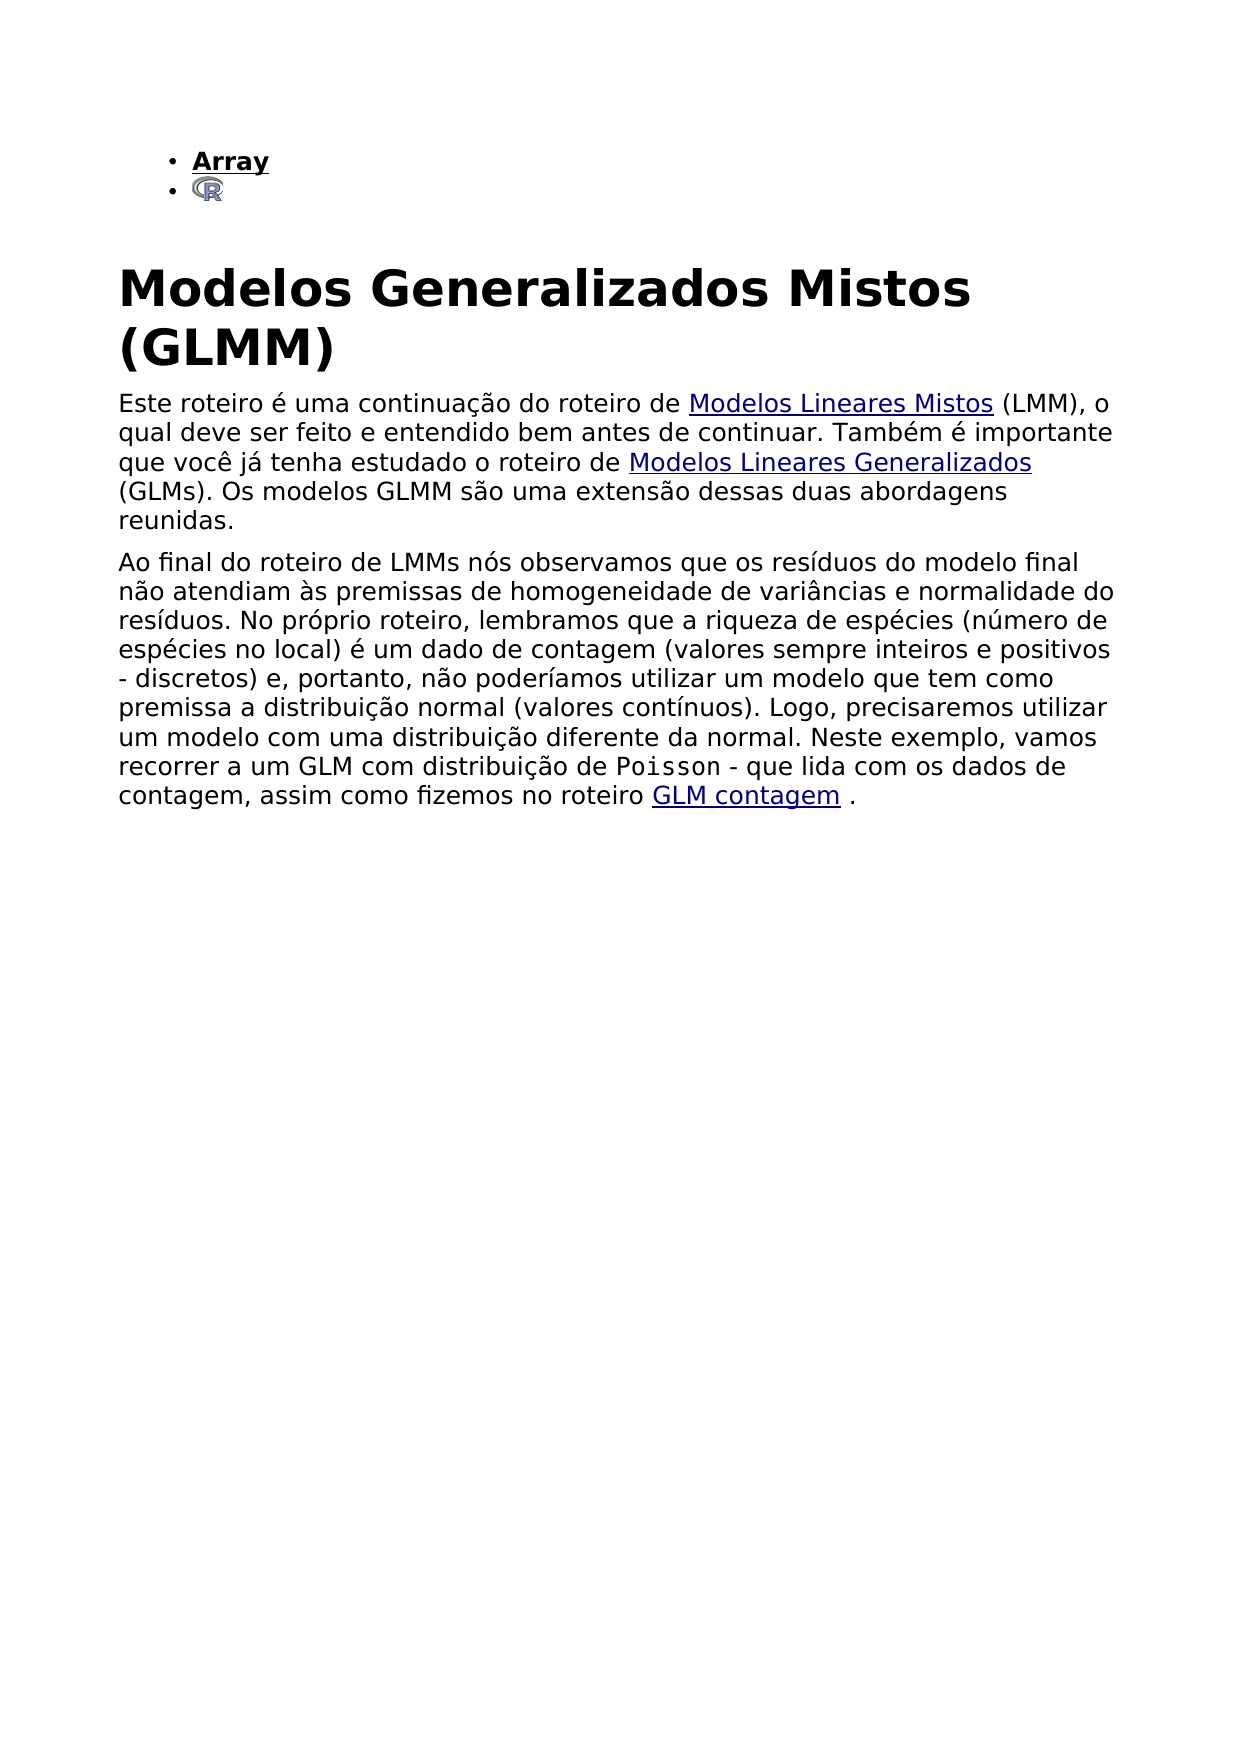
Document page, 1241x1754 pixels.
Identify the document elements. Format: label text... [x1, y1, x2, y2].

picture [192, 176, 224, 201]
text Este roteiro é uma continuação do roteiro de Modelos Lineares Mistos (LMM), o qual deve ser feito e entendido bem antes de continuar. Também é importante que você já tenha estudado o roteiro de Modelos Lineares Generalizados (GLMs). Os modelos GLMM são uma extensão dessas duas abordagens reunidas. [118, 389, 1122, 535]
text Ao final do roteiro de LMMs nós observamos que os resíduos do modelo final não atendiam às premissas de homogeneidade de variâncias e normalidade do resíduos. No próprio roteiro, lembramos que a riqueza de espécies (número de espécies no local) é um dado de contagem (valores sempre inteiros e positivos - discretos) e, portanto, não poderíamos utilizar um modelo que tem como premissa a distribuição normal (valores contínuos). Logo, precisaremos utilizar um modelo com uma distribuição diferente da normal. Neste exemplo, vamos recorrer a um GLM com distribuição de Poisson - que lida com os dados de contagem, assim como fizemos no roteiro GLM contagem . [118, 548, 1122, 810]
list Array [177, 148, 1122, 177]
subtitle Modelos Generalizados Mistos (GLMM) [118, 260, 1122, 377]
